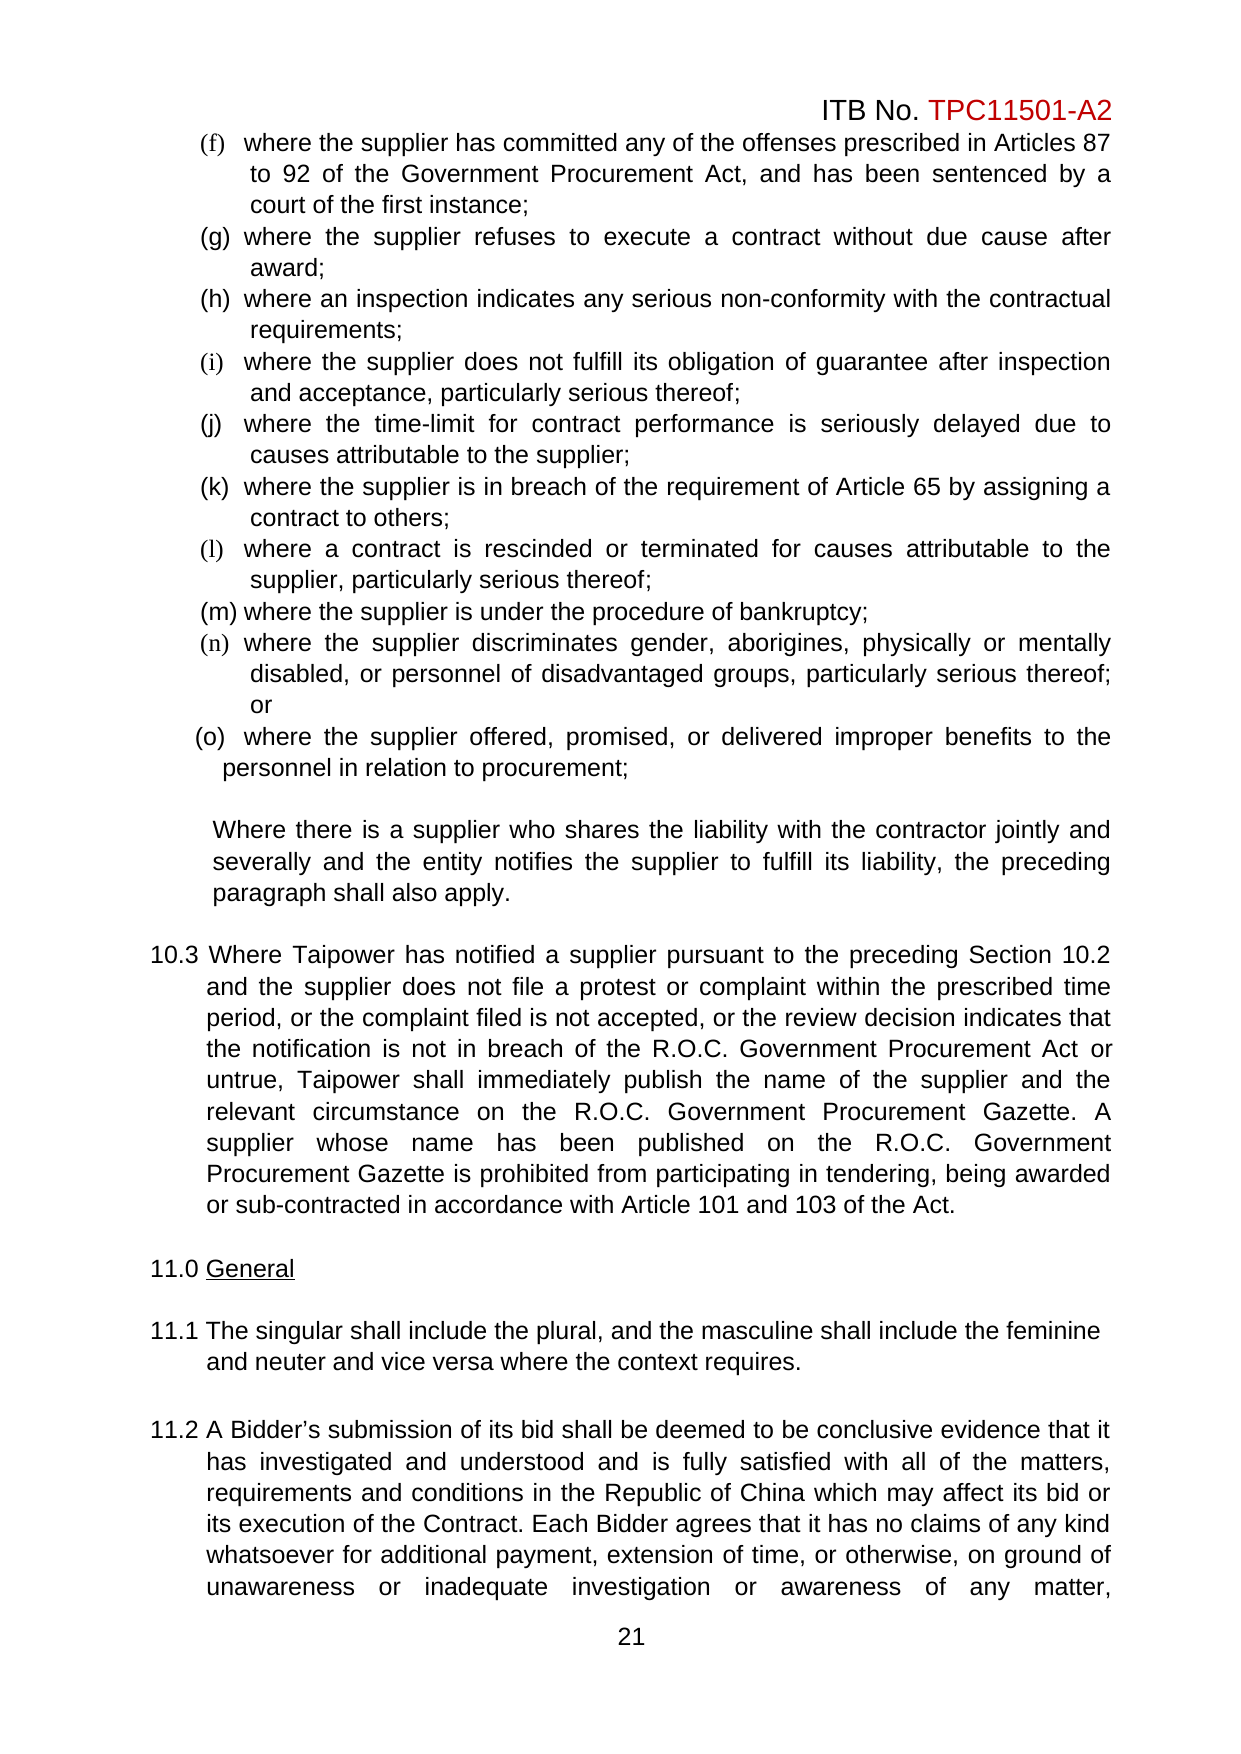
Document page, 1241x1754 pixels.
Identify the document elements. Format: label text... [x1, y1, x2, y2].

list where the supplier offered, promised, or delivered improper benefits to the personnel in relation to procurement; [194, 720, 1113, 782]
list where the supplier has committed any of the offenses prescribed in Articles 87 to 92 of the Government Procurement Act, and has been sentenced by a court of the first instance; [200, 126, 1113, 220]
list where the supplier refuses to execute a contract without due cause after award; [200, 220, 1113, 282]
list where a contract is rescinded or terminated for causes attributable to the supplier, particularly serious thereof; [200, 532, 1113, 595]
list where the supplier is in breach of the requirement of Article 65 by assigning a contract to others; [200, 470, 1113, 532]
list Where there is a supplier who shares the liability with the contractor jointly and severally and the entity notifies the supplier to fulfill its liability, the preceding paragraph shall also apply. [212, 814, 1113, 907]
list where the supplier discriminates gender, aborigines, physically or mentally disabled, or personnel of disadvantaged groups, particularly serious thereof; or [200, 626, 1113, 720]
list where an inspection indicates any serious non-conformity with the contractual requirements; [200, 282, 1113, 345]
list where the supplier is under the procedure of bankruptcy; [200, 595, 1113, 626]
list 10.3 Where Taipower has notified a supplier pursuant to the preceding Section 10.2 and the supplier does not file a protest or complaint within the prescribed time period, or the complaint filed is not accepted, or the review decision indicates that the notification is not in breach of the R.O.C. Government Procurement Act or untrue, Taipower shall immediately publish the name of the supplier and the relevant circumstance on the R.O.C. Government Procurement Gazette. A supplier whose name has been published on the R.O.C. Government Procurement Gazette is prohibited from participating in tendering, being awarded or sub-contracted in accordance with Article 101 and 103 of the Act. [150, 939, 1113, 1220]
list where the time-limit for contract performance is seriously delayed due to causes attributable to the supplier; [200, 407, 1113, 470]
text 11.1 The singular shall include the plural, and the masculine shall include the feminine and neuter and vice versa where the context requires. [150, 1314, 1113, 1376]
text 11.0 General [150, 1251, 1113, 1282]
list 11.2 A Bidder’s submission of its bid shall be deemed to be conclusive evidence that it has investigated and understood and is fully satisfied with all of the matters, requirements and conditions in the Republic of China which may affect its bid or its execution of the Contract. Each Bidder agrees that it has no claims of any kind whatsoever for additional payment, extension of time, or otherwise, on ground of unawareness or inadequate investigation or awareness of any matter, [150, 1414, 1113, 1601]
list where the supplier does not fulfill its obligation of guarantee after inspection and acceptance, particularly serious thereof; [200, 345, 1113, 407]
